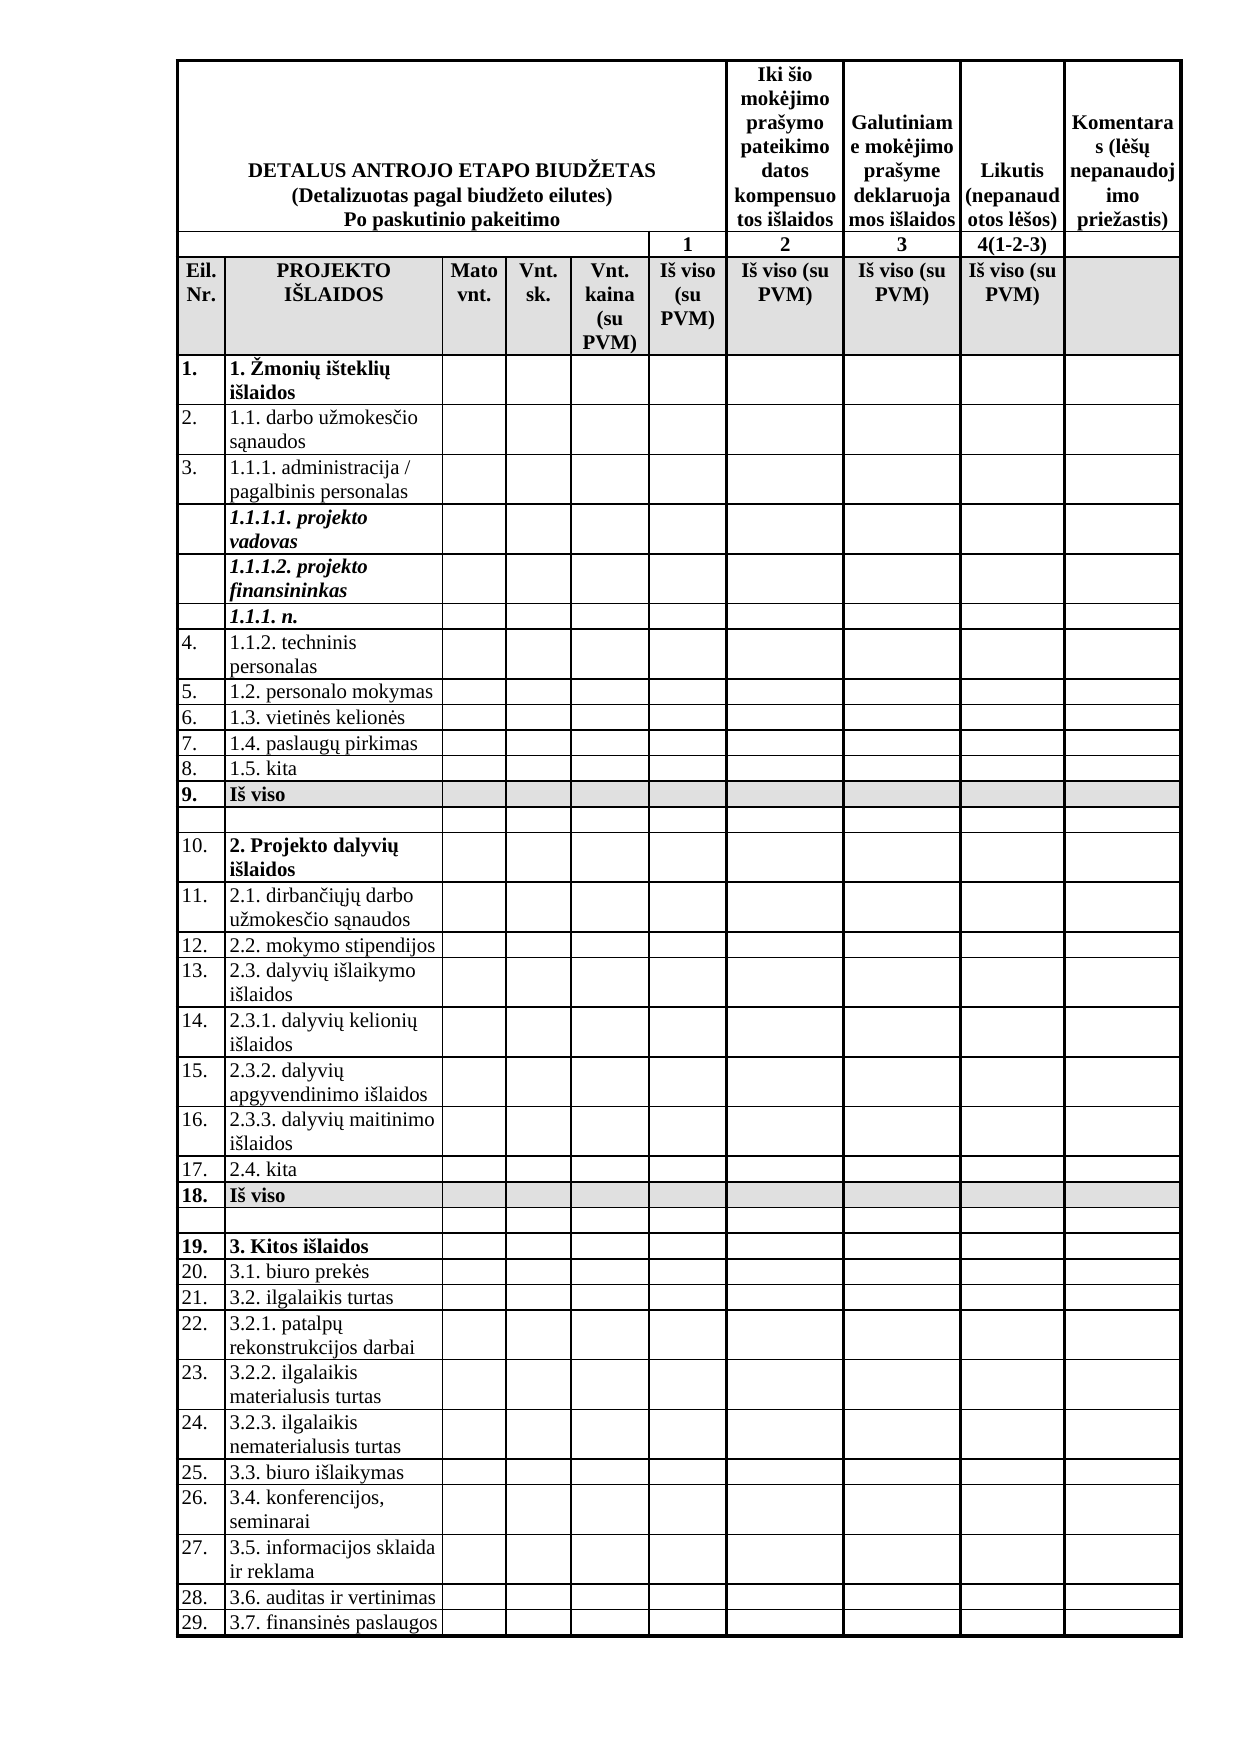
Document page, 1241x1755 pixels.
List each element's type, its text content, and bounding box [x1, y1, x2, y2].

table_cell [728, 1535, 842, 1583]
table_cell [572, 1311, 648, 1359]
table_cell 13. [179, 958, 224, 1006]
table_cell [507, 782, 570, 806]
table_cell [644, 604, 648, 628]
table_cell [845, 1535, 959, 1583]
table_header Komentaras (lėšų nepanaudojimo priežastis) [1066, 62, 1179, 231]
table_cell [572, 630, 648, 678]
table_cell [443, 356, 505, 404]
table_cell [443, 630, 505, 678]
table_cell [572, 1485, 648, 1533]
table_cell 24. [179, 1410, 224, 1458]
table_cell [644, 808, 648, 832]
table_cell [443, 1107, 505, 1155]
table_cell [728, 958, 842, 1006]
table_cell [728, 405, 842, 453]
table_cell [962, 883, 1063, 931]
table_cell [644, 1460, 648, 1484]
table_cell Iš viso (su PVM) [728, 258, 842, 354]
table_cell [644, 756, 648, 780]
table_cell [507, 1058, 570, 1106]
table_cell [438, 808, 442, 832]
table_cell [1066, 455, 1179, 503]
table_cell [1066, 356, 1179, 404]
table_cell [507, 1485, 570, 1533]
table_cell [644, 1208, 648, 1232]
table_cell [650, 1485, 725, 1533]
table_cell [728, 1183, 842, 1207]
table_cell [572, 1410, 648, 1458]
table_cell [845, 505, 959, 553]
table_cell [962, 1058, 1063, 1106]
table_cell [443, 455, 505, 503]
table_cell [507, 883, 570, 931]
table_cell [1066, 1311, 1179, 1359]
table_cell [1066, 630, 1179, 678]
table_cell [962, 505, 1063, 553]
table_cell [1066, 782, 1179, 806]
table_cell 16. [179, 1107, 224, 1155]
table_cell [1066, 1183, 1179, 1207]
table_cell [507, 1535, 570, 1583]
table_cell [650, 1058, 725, 1106]
table_cell [644, 1157, 648, 1181]
table_cell 26. [179, 1485, 224, 1533]
table_cell [572, 1107, 648, 1155]
table_cell [507, 1311, 570, 1359]
table_cell [650, 505, 725, 553]
table_cell [650, 1311, 725, 1359]
table_cell [507, 1183, 570, 1207]
table_cell [1066, 1058, 1179, 1106]
table_cell [572, 505, 648, 553]
table_cell [845, 405, 959, 453]
table_cell [644, 1585, 648, 1609]
table_cell [572, 455, 648, 503]
table_cell [728, 1485, 842, 1533]
table_cell [644, 933, 648, 957]
table_cell [507, 630, 570, 678]
table_cell [507, 356, 570, 404]
table_cell [650, 1183, 725, 1207]
table_cell 22. [179, 1311, 224, 1359]
table_cell [845, 555, 959, 602]
table_cell [650, 356, 725, 404]
table_cell [650, 833, 725, 881]
table_cell [1066, 1410, 1179, 1458]
table_cell [507, 455, 570, 503]
table_cell [438, 1208, 442, 1232]
table_cell [644, 1260, 648, 1283]
table_cell Iš viso [226, 782, 442, 806]
table_cell [507, 405, 570, 453]
table_cell 2. [179, 405, 224, 453]
table_cell [443, 782, 505, 806]
table_header Likutis (nepanaudotos lėšos) [962, 62, 1063, 231]
table_cell [1066, 883, 1179, 931]
table_cell [962, 356, 1063, 404]
table_cell [962, 455, 1063, 503]
table_cell [650, 883, 725, 931]
table_header Galutiniame mokėjimo prašyme deklaruojamos išlaidos [845, 62, 959, 231]
table_cell [443, 1410, 505, 1458]
table_cell [845, 1058, 959, 1106]
table_cell [650, 455, 725, 503]
table_cell [650, 1107, 725, 1155]
table_cell [728, 630, 842, 678]
table_cell [507, 958, 570, 1006]
table_cell [845, 1360, 959, 1408]
table_cell [1066, 1485, 1179, 1533]
table_cell [728, 833, 842, 881]
table_cell [443, 1535, 505, 1583]
table_cell [962, 1410, 1063, 1458]
table_cell [845, 1008, 959, 1056]
table_cell [443, 555, 505, 602]
table_cell [644, 680, 648, 703]
table_cell [962, 630, 1063, 678]
table_cell [443, 833, 505, 881]
table_cell [962, 1360, 1063, 1408]
table_cell Mato vnt. [443, 258, 505, 354]
table_cell [443, 883, 505, 931]
table_cell [572, 555, 648, 602]
table_cell 10. [179, 833, 224, 881]
table_cell [845, 782, 959, 806]
table_cell [1066, 1360, 1179, 1408]
table_cell 11. [179, 883, 224, 931]
table_cell [572, 356, 648, 404]
table_cell [845, 1311, 959, 1359]
table_cell [962, 1485, 1063, 1533]
table_cell 4. [179, 630, 224, 678]
table_cell [1066, 958, 1179, 1006]
table_cell [507, 1107, 570, 1155]
table_cell [650, 1008, 725, 1056]
table_cell [650, 555, 725, 602]
table_cell [650, 1410, 725, 1458]
table_cell [572, 782, 648, 806]
table_cell [572, 883, 648, 931]
table_cell [845, 1485, 959, 1533]
table_cell Vnt. sk. [507, 258, 570, 354]
table_cell [443, 405, 505, 453]
table_cell [179, 555, 224, 602]
table_cell 23. [179, 1360, 224, 1408]
table_cell [728, 555, 842, 602]
table_cell [443, 505, 505, 553]
table_cell [845, 1183, 959, 1207]
table_cell [572, 1535, 648, 1583]
table_cell [728, 1311, 842, 1359]
table_cell [572, 1008, 648, 1056]
table_cell [1066, 405, 1179, 453]
table_cell [644, 731, 648, 755]
table_cell [443, 958, 505, 1006]
table_cell [572, 405, 648, 453]
table_cell Iš viso (su PVM) [962, 258, 1063, 354]
table_cell [962, 405, 1063, 453]
table_cell [572, 1183, 648, 1207]
table_cell [845, 630, 959, 678]
table_cell Iš viso (su PVM) [845, 258, 959, 354]
table_cell 14. [179, 1008, 224, 1056]
table_cell [962, 1107, 1063, 1155]
table_cell [572, 1360, 648, 1408]
table_cell [1066, 555, 1179, 602]
table_cell [650, 630, 725, 678]
table_cell [728, 1410, 842, 1458]
table_cell [962, 958, 1063, 1006]
table_cell [1066, 833, 1179, 881]
table_cell [1066, 1107, 1179, 1155]
table_cell [845, 833, 959, 881]
table_cell 15. [179, 1058, 224, 1106]
table_cell [728, 356, 842, 404]
table_cell [845, 356, 959, 404]
table_cell [845, 1410, 959, 1458]
table_cell Iš viso (su PVM) [650, 258, 725, 354]
table_cell [728, 1360, 842, 1408]
table_cell [728, 1107, 842, 1155]
table_cell [443, 1485, 505, 1533]
table_cell [644, 232, 648, 256]
table_cell [179, 505, 224, 553]
table_cell [845, 455, 959, 503]
table_cell [443, 1058, 505, 1106]
table_cell [650, 1360, 725, 1408]
table_cell [507, 1008, 570, 1056]
table_cell [572, 833, 648, 881]
table_cell [1066, 505, 1179, 553]
table_cell 1. [179, 356, 224, 404]
table_cell [962, 782, 1063, 806]
table_cell [443, 1360, 505, 1408]
table_cell [728, 883, 842, 931]
table_cell [507, 1360, 570, 1408]
table_cell [1066, 1008, 1179, 1056]
table_cell [962, 1535, 1063, 1583]
table_cell [962, 1311, 1063, 1359]
table_cell [962, 833, 1063, 881]
table_cell [962, 1008, 1063, 1056]
table_cell [728, 1008, 842, 1056]
table_cell Eil. Nr. [179, 258, 224, 354]
table_cell [962, 555, 1063, 602]
table_cell [644, 1234, 648, 1258]
table_cell [728, 455, 842, 503]
table_cell [962, 1183, 1063, 1207]
table_cell [728, 782, 842, 806]
table_cell Vnt. kaina (su PVM) [572, 258, 648, 354]
table_cell [845, 883, 959, 931]
table_cell [644, 1285, 648, 1309]
table_cell [443, 1183, 505, 1207]
table_cell Iš viso [226, 1183, 442, 1207]
table_cell [572, 1058, 648, 1106]
table_cell [1066, 258, 1179, 354]
table_cell [507, 1410, 570, 1458]
table_cell [507, 555, 570, 602]
table_cell [845, 958, 959, 1006]
table_cell [507, 833, 570, 881]
table_cell [644, 1610, 648, 1634]
table_cell [650, 782, 725, 806]
table_cell [572, 958, 648, 1006]
table_header DETALUS ANTROJO ETAPO BIUDŽETAS (Detalizuotas pagal biudžeto eilutes) Po paskutinio pakeitimo [179, 62, 725, 231]
table_cell [443, 1008, 505, 1056]
table_cell [728, 505, 842, 553]
table_cell 3. [179, 455, 224, 503]
table_cell [728, 1058, 842, 1106]
table_cell [644, 705, 648, 729]
table_cell [1066, 1535, 1179, 1583]
table_cell 27. [179, 1535, 224, 1583]
table_cell [845, 1107, 959, 1155]
table_cell PROJEKTO IŠLAIDOS [226, 258, 442, 354]
table_cell [507, 505, 570, 553]
table_cell [650, 1535, 725, 1583]
table_cell [650, 405, 725, 453]
table_cell [443, 1311, 505, 1359]
table_cell [650, 958, 725, 1006]
